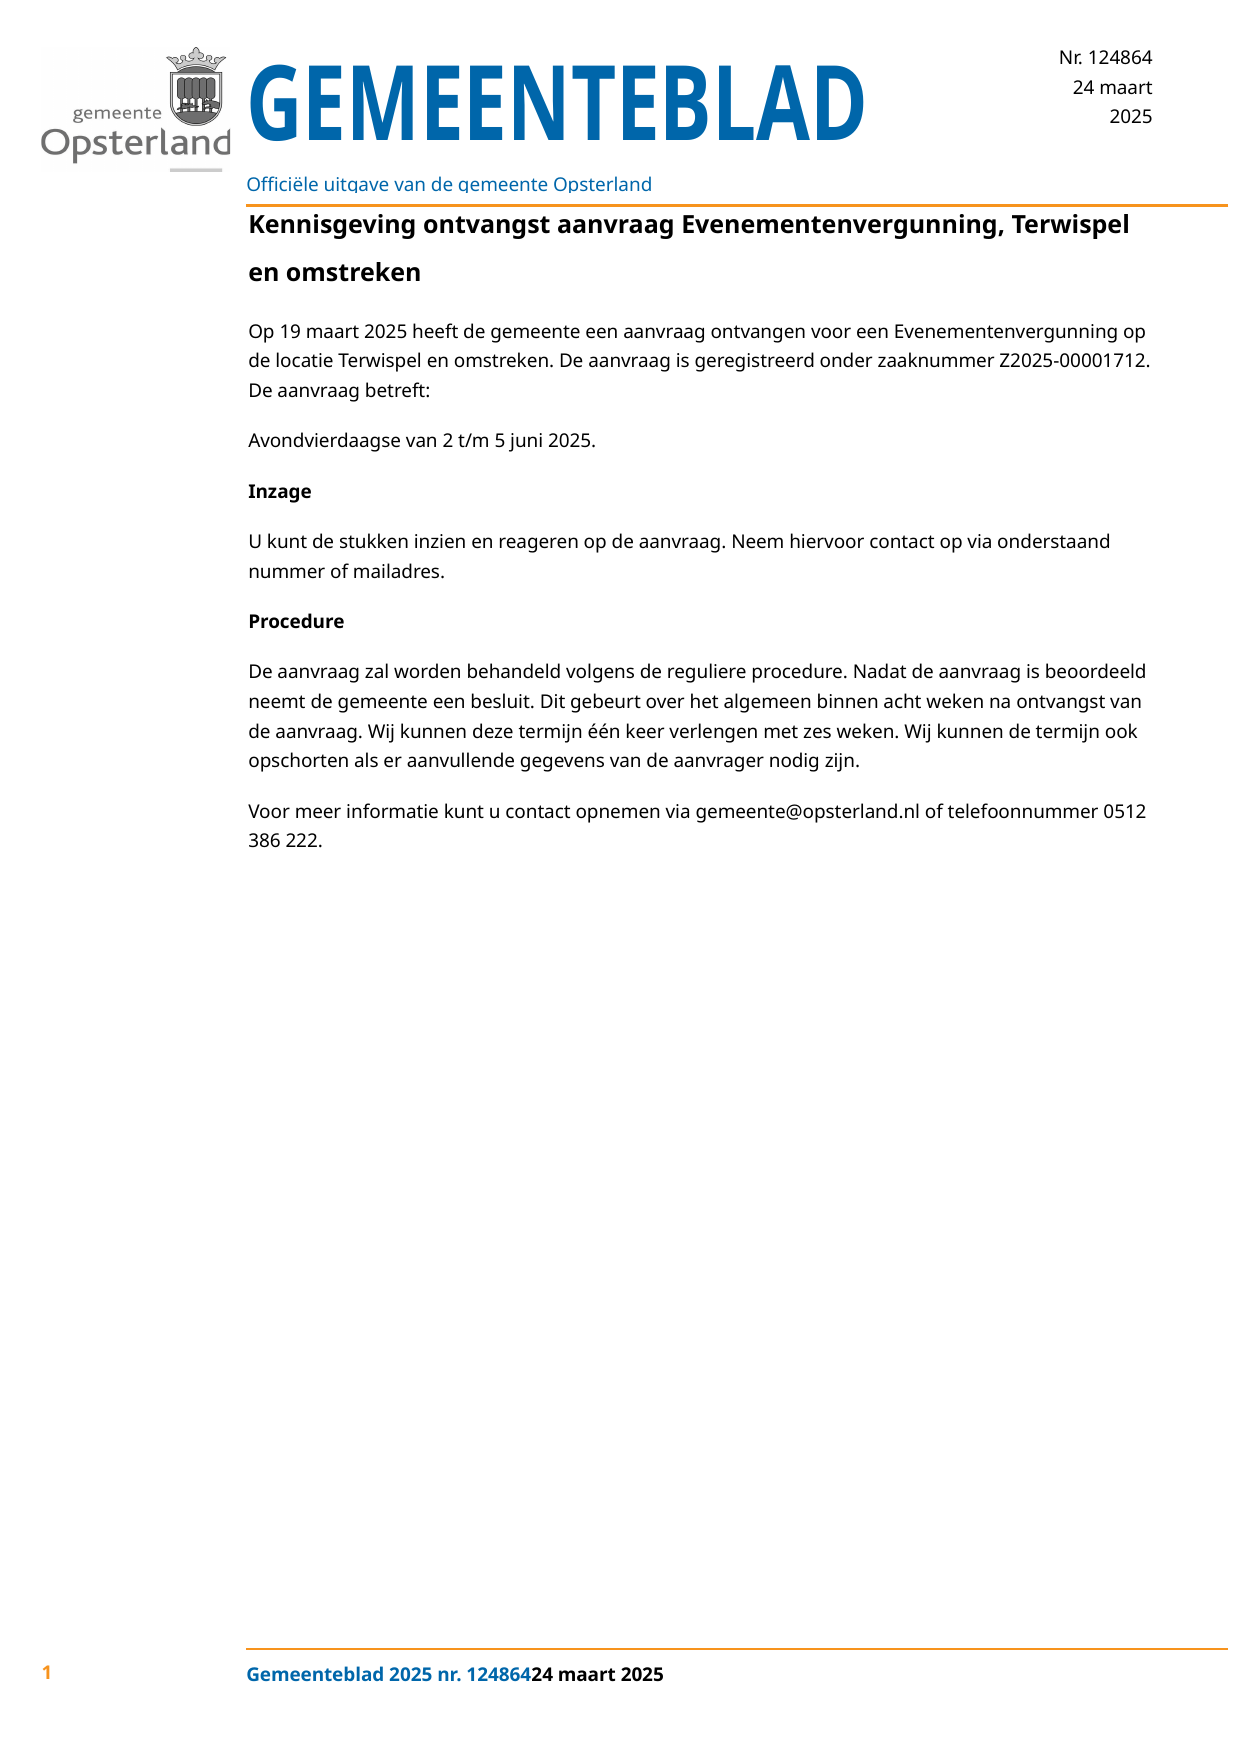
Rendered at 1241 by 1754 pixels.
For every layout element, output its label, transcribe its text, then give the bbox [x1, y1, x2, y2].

text Avondvierdaagse van 2 t/m 5 juni 2025. [248, 427, 1152, 453]
text Inzage [248, 478, 1152, 504]
text Op 19 maart 2025 heeft de gemeente een aanvraag ontvangen voor een Evenementenvergunning op de locatie Terwispel en omstreken. De aanvraag is geregistreerd onder zaaknummer Z2025-00001712. De aanvraag betreft: [248, 318, 1152, 403]
text Voor meer informatie kunt u contact opnemen via gemeente@opsterland.nl of telefoonnummer 0512 386 222. [248, 798, 1152, 853]
text U kunt de stukken inzien en reageren op de aanvraag. Neem hiervoor contact op via onderstaand nummer of mailadres. [248, 528, 1152, 584]
text De aanvraag zal worden behandeld volgens de reguliere procedure. Nadat de aanvraag is beoordeeld neemt de gemeente een besluit. Dit gebeurt over het algemeen binnen acht weken na ontvangst van de aanvraag. Wij kunnen deze termijn één keer verlengen met zes weken. Wij kunnen de termijn ook opschorten als er aanvullende gegevens van de aanvrager nodig zijn. [248, 659, 1152, 773]
text Kennisgeving ontvangst aanvraag Evenementenvergunning, Terwispel en omstreken [248, 207, 1152, 288]
text Procedure [248, 608, 1152, 634]
picture [41, 47, 231, 172]
